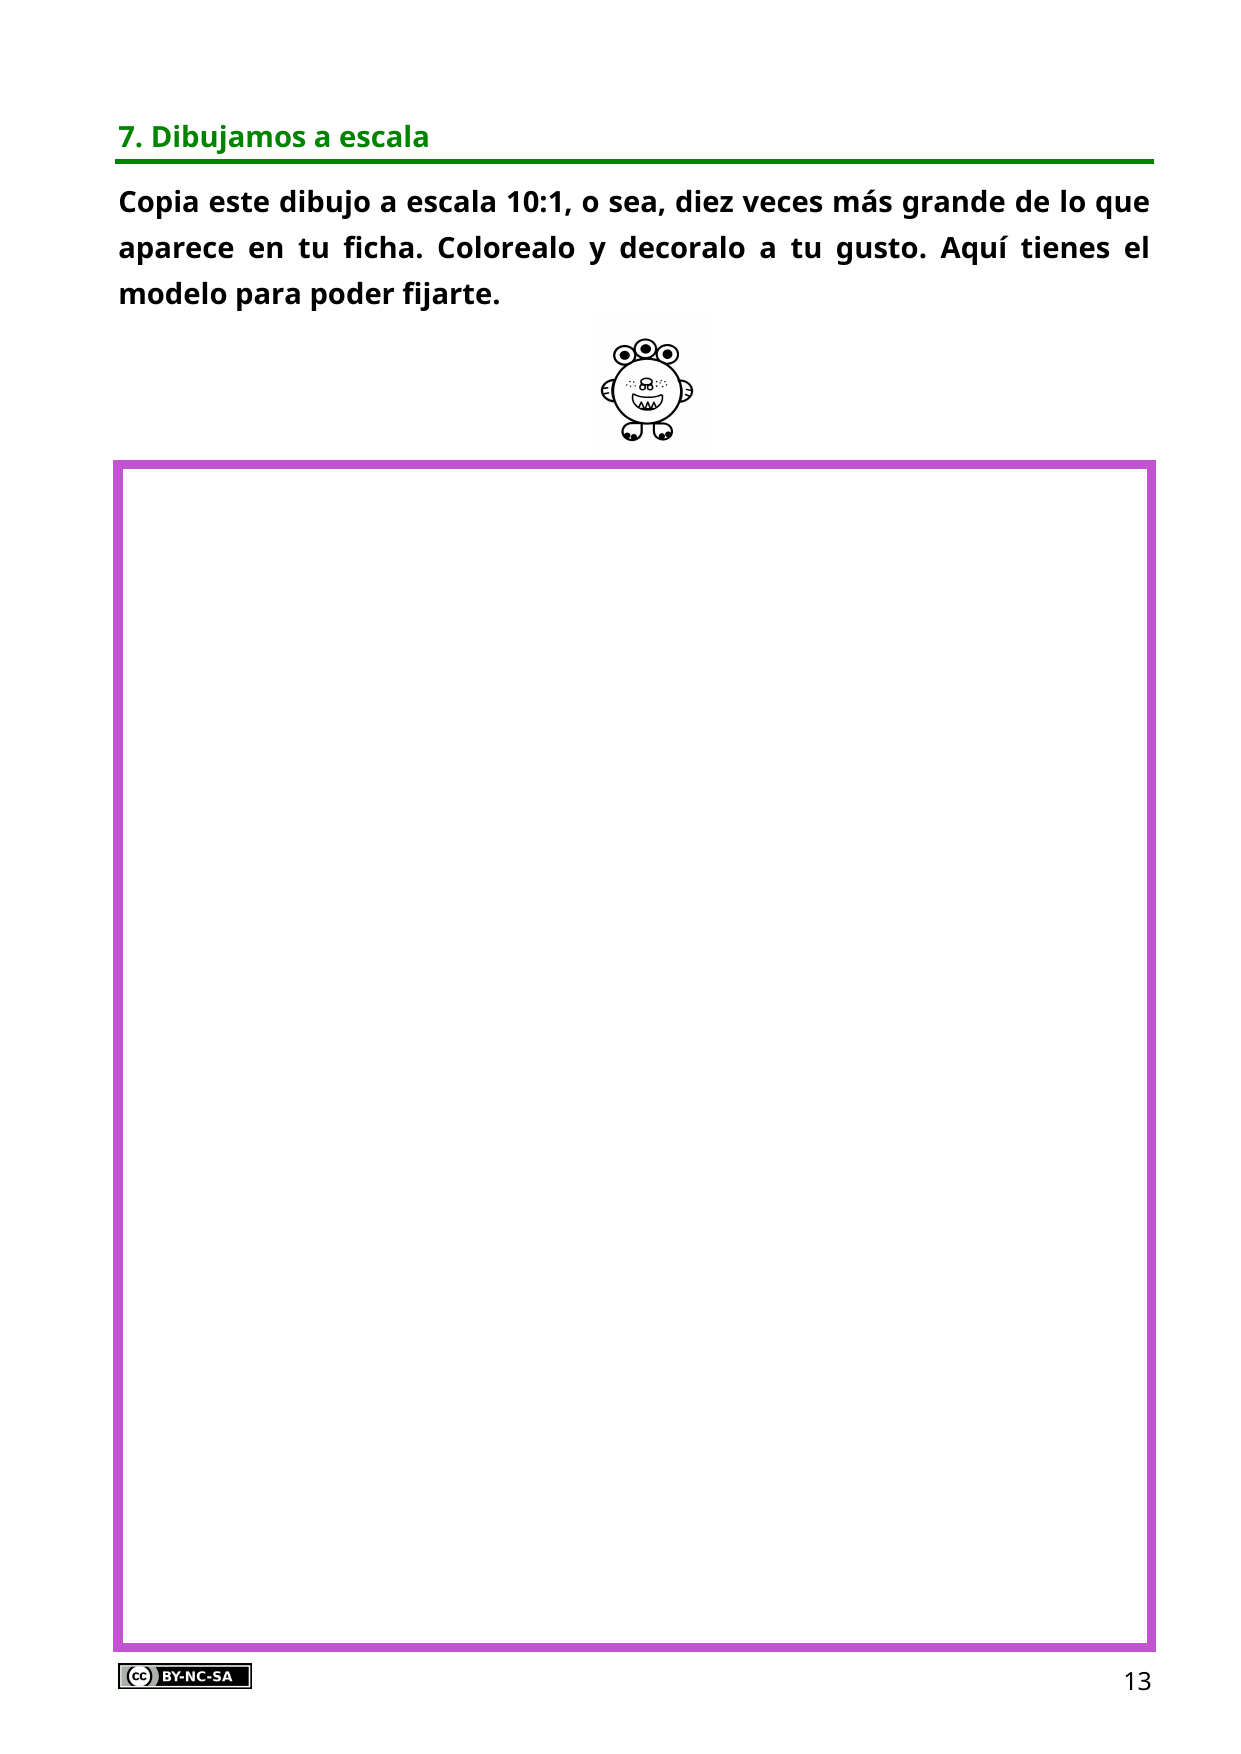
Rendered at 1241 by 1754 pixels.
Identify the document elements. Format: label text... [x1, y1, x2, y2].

table_header [123, 469, 1147, 1642]
subtitle 7. Dibujamos a escala [115, 113, 1154, 159]
text Copia este dibujo a escala 10:1, o sea, diez veces más grande de lo que aparece en tu ficha. Colorealo y decoralo a tu gusto. Aquí tienes el modelo para poder fijarte. [118, 182, 1152, 313]
picture [118, 1663, 536, 1698]
picture [589, 312, 707, 460]
